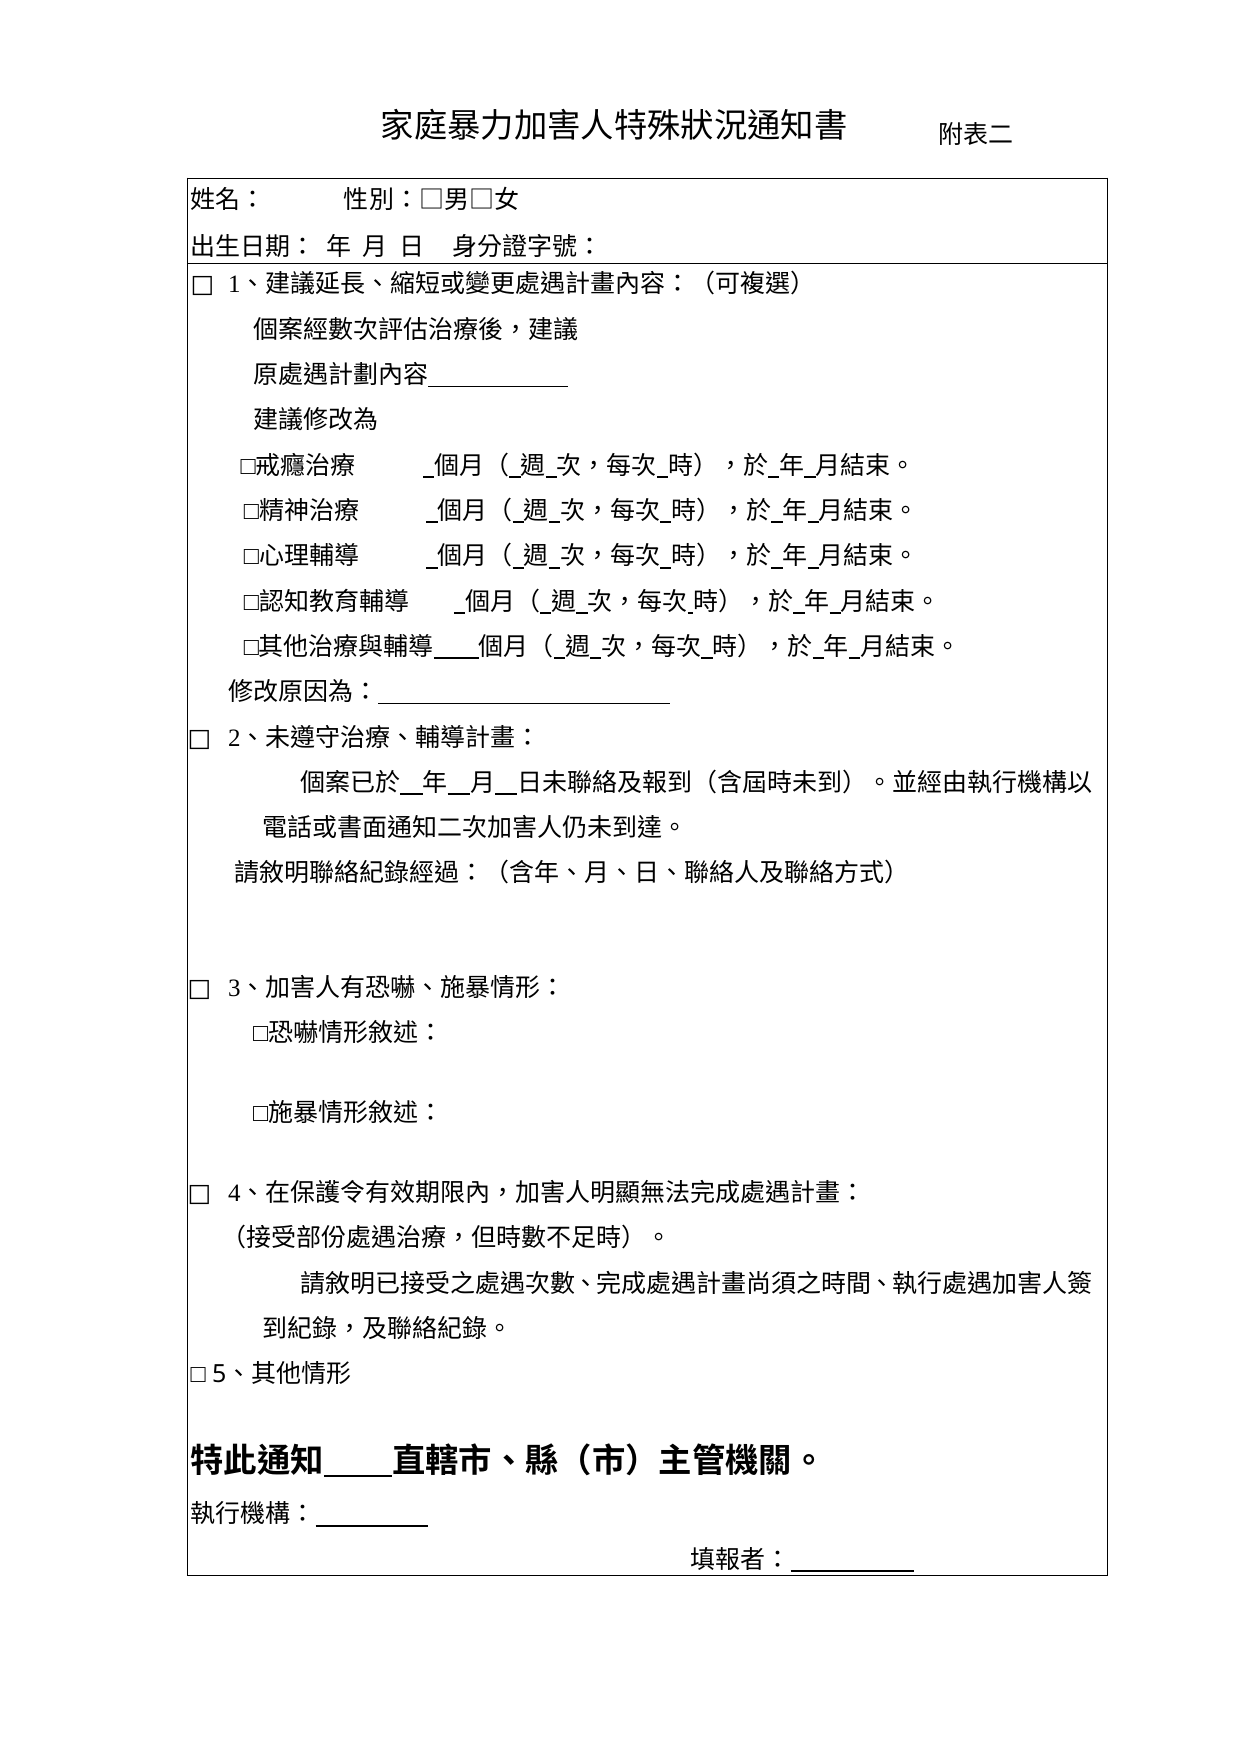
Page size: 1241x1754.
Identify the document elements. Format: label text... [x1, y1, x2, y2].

text 家庭暴力加害人特殊狀況通知書 [187, 99, 1040, 147]
table_cell 1、建議延長、縮短或變更處遇計畫內容：（可複選） 個案經數次評估治療後，建議 原處遇計劃內容 建議修改為 □戒癮治療 個月（ 週 次，每次 時），於 年 月結束。 □精神治療 個月（ 週 次，每次 時），於 年 月結束。 □心理輔導 個月（ 週 次，每次 時），於 年 月結束。 □認知教育輔導 個月（ 週 次，每次 時），於 年 月結束。 □其他治療與輔導 個月（ 週 次，每次 時），於 年 月結束。 修改原因為： 2、未遵守治療、輔導計畫： 個案已於 年 月 日未聯絡及報到（含屆時未到）。並經由執行機構以電話或書面通知二次加害人仍未到達。 請敘明聯絡紀錄經過：（含年、月、日、聯絡人及聯絡方式） 3、加害人有恐嚇、施暴情形： □恐嚇情形敘述： □施暴情形敘述： 4、在保護令有效期限內，加害人明顯無法完成處遇計畫： （接受部份處遇治療，但時數不足時）。 請敘明已接受之處遇次數、完成處遇計畫尚須之時間、執行處遇加害人簽到紀錄，及聯絡紀錄。 □ 5、其他情形 特此通知 直轄市、縣（市）主管機關。 執行機構： 填報者： [188, 264, 1107, 1575]
table_header 姓名： 性別：□男□女 出生日期： 年 月 日 身分證字號： [188, 179, 1107, 263]
